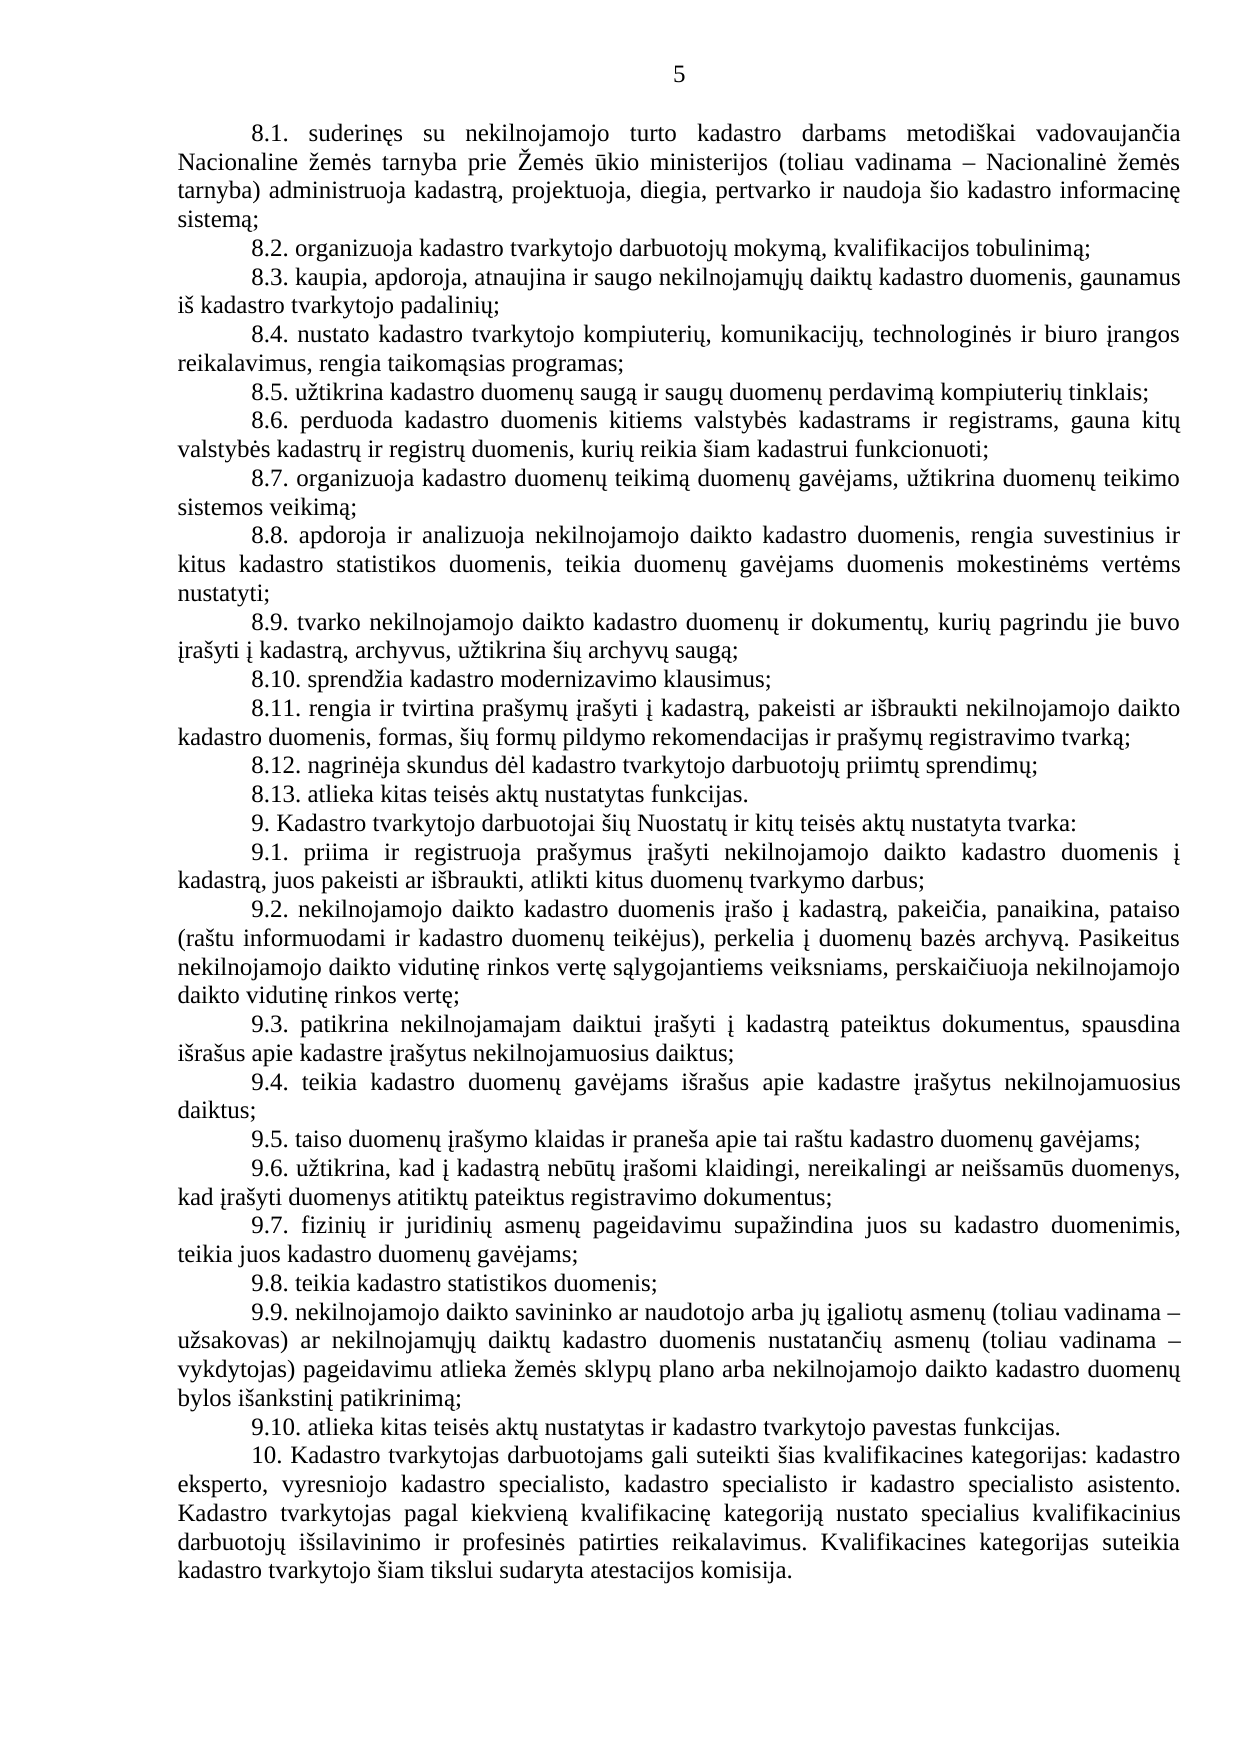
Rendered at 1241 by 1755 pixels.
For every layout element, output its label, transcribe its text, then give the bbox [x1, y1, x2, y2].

text 9.2. nekilnojamojo daikto kadastro duomenis įrašo į kadastrą, pakeičia, panaikina, pataiso (raštu informuodami ir kadastro duomenų teikėjus), perkelia į duomenų bazės archyvą. Pasikeitus nekilnojamojo daikto vidutinę rinkos vertę sąlygojantiems veiksniams, perskaičiuoja nekilnojamojo daikto vidutinę rinkos vertę; [177, 894, 1181, 1009]
text 8.9. tvarko nekilnojamojo daikto kadastro duomenų ir dokumentų, kurių pagrindu jie buvo įrašyti į kadastrą, archyvus, užtikrina šių archyvų saugą; [177, 607, 1181, 664]
text 9.10. atlieka kitas teisės aktų nustatytas ir kadastro tvarkytojo pavestas funkcijas. [177, 1412, 1181, 1441]
text 9.8. teikia kadastro statistikos duomenis; [177, 1268, 1181, 1297]
text 8.8. apdoroja ir analizuoja nekilnojamojo daikto kadastro duomenis, rengia suvestinius ir kitus kadastro statistikos duomenis, teikia duomenų gavėjams duomenis mokestinėms vertėms nustatyti; [177, 521, 1181, 607]
text 8.12. nagrinėja skundus dėl kadastro tvarkytojo darbuotojų priimtų sprendimų; [177, 751, 1181, 779]
text 8.13. atlieka kitas teisės aktų nustatytas funkcijas. [177, 779, 1181, 808]
text 8.4. nustato kadastro tvarkytojo kompiuterių, komunikacijų, technologinės ir biuro įrangos reikalavimus, rengia taikomąsias programas; [177, 319, 1181, 377]
text 9.4. teikia kadastro duomenų gavėjams išrašus apie kadastre įrašytus nekilnojamuosius daiktus; [177, 1067, 1181, 1124]
text 9.3. patikrina nekilnojamajam daiktui įrašyti į kadastrą pateiktus dokumentus, spausdina išrašus apie kadastre įrašytus nekilnojamuosius daiktus; [177, 1009, 1181, 1067]
text 9.1. priima ir registruoja prašymus įrašyti nekilnojamojo daikto kadastro duomenis į kadastrą, juos pakeisti ar išbraukti, atlikti kitus duomenų tvarkymo darbus; [177, 837, 1181, 894]
text 9.9. nekilnojamojo daikto savininko ar naudotojo arba jų įgaliotų asmenų (toliau vadinama – užsakovas) ar nekilnojamųjų daiktų kadastro duomenis nustatančių asmenų (toliau vadinama – vykdytojas) pageidavimu atlieka žemės sklypų plano arba nekilnojamojo daikto kadastro duomenų bylos išankstinį patikrinimą; [177, 1297, 1181, 1412]
text 8.2. organizuoja kadastro tvarkytojo darbuotojų mokymą, kvalifikacijos tobulinimą; [177, 233, 1181, 262]
text 9. Kadastro tvarkytojo darbuotojai šių Nuostatų ir kitų teisės aktų nustatyta tvarka: [177, 808, 1181, 837]
text 9.5. taiso duomenų įrašymo klaidas ir praneša apie tai raštu kadastro duomenų gavėjams; [177, 1124, 1181, 1153]
text 8.5. užtikrina kadastro duomenų saugą ir saugų duomenų perdavimą kompiuterių tinklais; [177, 377, 1181, 406]
text 10. Kadastro tvarkytojas darbuotojams gali suteikti šias kvalifikacines kategorijas: kadastro eksperto, vyresniojo kadastro specialisto, kadastro specialisto ir kadastro specialisto asistento. Kadastro tvarkytojas pagal kiekvieną kvalifikacinę kategoriją nustato specialius kvalifikacinius darbuotojų išsilavinimo ir profesinės patirties reikalavimus. Kvalifikacines kategorijas suteikia kadastro tvarkytojo šiam tikslui sudaryta atestacijos komisija. [177, 1441, 1181, 1584]
text 9.6. užtikrina, kad į kadastrą nebūtų įrašomi klaidingi, nereikalingi ar neišsamūs duomenys, kad įrašyti duomenys atitiktų pateiktus registravimo dokumentus; [177, 1153, 1181, 1211]
text 9.7. fizinių ir juridinių asmenų pageidavimu supažindina juos su kadastro duomenimis, teikia juos kadastro duomenų gavėjams; [177, 1211, 1181, 1268]
text 8.1. suderinęs su nekilnojamojo turto kadastro darbams metodiškai vadovaujančia Nacionaline žemės tarnyba prie Žemės ūkio ministerijos (toliau vadinama – Nacionalinė žemės tarnyba) administruoja kadastrą, projektuoja, diegia, pertvarko ir naudoja šio kadastro informacinę sistemą; [177, 118, 1181, 233]
text 8.7. organizuoja kadastro duomenų teikimą duomenų gavėjams, užtikrina duomenų teikimo sistemos veikimą; [177, 463, 1181, 521]
text 8.11. rengia ir tvirtina prašymų įrašyti į kadastrą, pakeisti ar išbraukti nekilnojamojo daikto kadastro duomenis, formas, šių formų pildymo rekomendacijas ir prašymų registravimo tvarką; [177, 693, 1181, 751]
text 8.3. kaupia, apdoroja, atnaujina ir saugo nekilnojamųjų daiktų kadastro duomenis, gaunamus iš kadastro tvarkytojo padalinių; [177, 262, 1181, 319]
text 8.10. sprendžia kadastro modernizavimo klausimus; [177, 664, 1181, 693]
text 8.6. perduoda kadastro duomenis kitiems valstybės kadastrams ir registrams, gauna kitų valstybės kadastrų ir registrų duomenis, kurių reikia šiam kadastrui funkcionuoti; [177, 406, 1181, 463]
